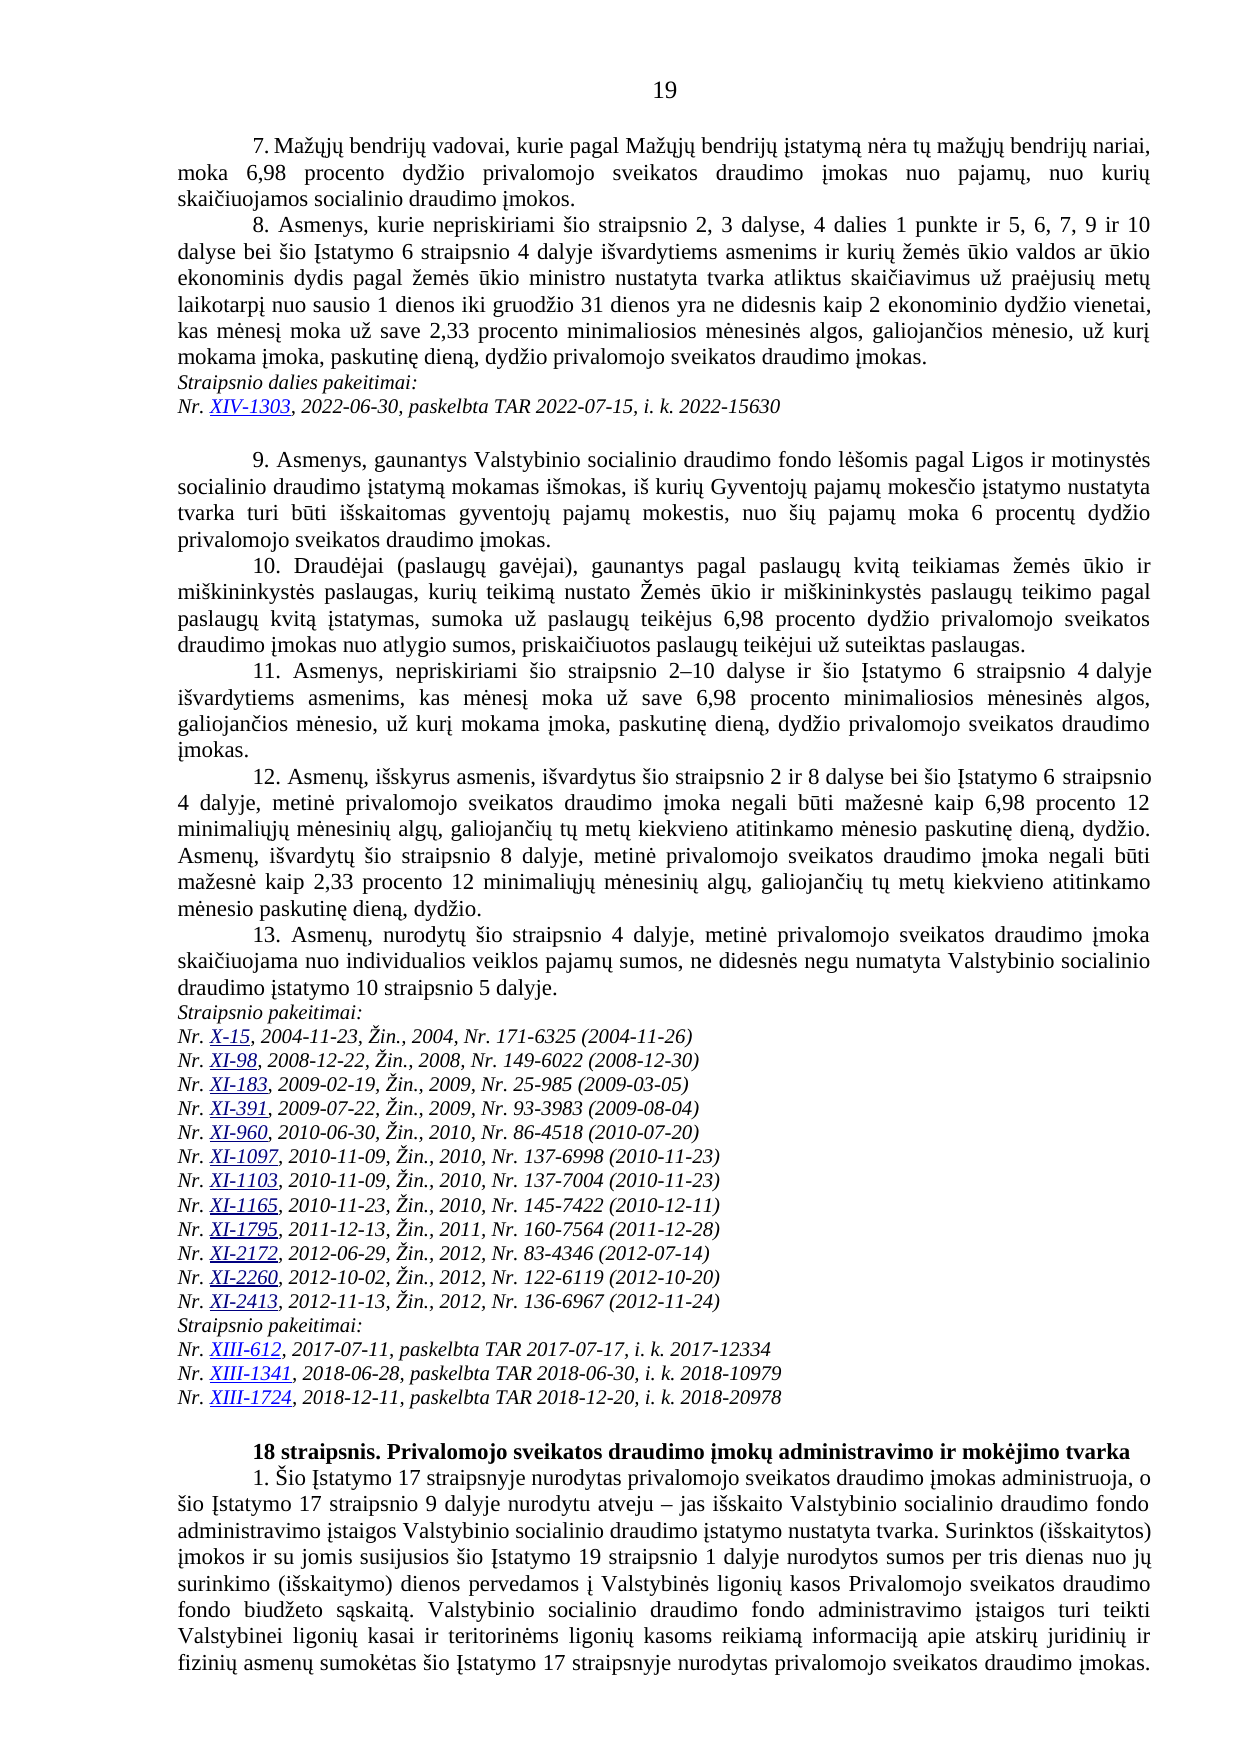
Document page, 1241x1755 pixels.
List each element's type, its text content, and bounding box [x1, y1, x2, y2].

text Nr. XIII-1341, 2018-06-28, paskelbta TAR 2018-06-30, i. k. 2018-10979 [177, 1361, 1152, 1385]
text 9. Asmenys, gaunantys Valstybinio socialinio draudimo fondo lėšomis pagal Ligos ir motinystės socialinio draudimo įstatymą mokamas išmokas, iš kurių Gyventojų pajamų mokesčio įstatymo nustatyta tvarka turi būti išskaitomas gyventojų pajamų mokestis, nuo šių pajamų moka 6 procentų dydžio privalomojo sveikatos draudimo įmokas. [177, 447, 1152, 552]
text 18 straipsnis. Privalomojo sveikatos draudimo įmokų administravimo ir mokėjimo tvarka [252, 1438, 1152, 1464]
text Straipsnio pakeitimai: [177, 1313, 1152, 1337]
text Nr. XIV-1303, 2022-06-30, paskelbta TAR 2022-07-15, i. k. 2022-15630 [177, 394, 1152, 418]
text Nr. XI-391, 2009-07-22, Žin., 2009, Nr. 93-3983 (2009-08-04) [177, 1096, 1152, 1120]
text 1. Šio Įstatymo 17 straipsnyje nurodytas privalomojo sveikatos draudimo įmokas administruoja, o šio Įstatymo 17 straipsnio 9 dalyje nurodytu atveju – jas išskaito Valstybinio socialinio draudimo fondo administravimo įstaigos Valstybinio socialinio draudimo įstatymo nustatyta tvarka. Surinktos (išskaitytos) įmokos ir su jomis susijusios šio Įstatymo 19 straipsnio 1 dalyje nurodytos sumos per tris dienas nuo jų surinkimo (išskaitymo) dienos pervedamos į Valstybinės ligonių kasos Privalomojo sveikatos draudimo fondo biudžeto sąskaitą. Valstybinio socialinio draudimo fondo administravimo įstaigos turi teikti Valstybinei ligonių kasai ir teritorinėms ligonių kasoms reikiamą informaciją apie atskirų juridinių ir fizinių asmenų sumokėtas šio Įstatymo 17 straipsnyje nurodytas privalomojo sveikatos draudimo įmokas. [177, 1464, 1152, 1675]
text Nr. XIII-1724, 2018-12-11, paskelbta TAR 2018-12-20, i. k. 2018-20978 [177, 1385, 1152, 1409]
text 12. Asmenų, išskyrus asmenis, išvardytus šio straipsnio 2 ir 8 dalyse bei šio Įstatymo 6 straipsnio 4 dalyje, metinė privalomojo sveikatos draudimo įmoka negali būti mažesnė kaip 6,98 procento 12 minimaliųjų mėnesinių algų, galiojančių tų metų kiekvieno atitinkamo mėnesio paskutinę dieną, dydžio. Asmenų, išvardytų šio straipsnio 8 dalyje, metinė privalomojo sveikatos draudimo įmoka negali būti mažesnė kaip 2,33 procento 12 minimaliųjų mėnesinių algų, galiojančių tų metų kiekvieno atitinkamo mėnesio paskutinę dieną, dydžio. [177, 763, 1152, 921]
text Nr. XI-183, 2009-02-19, Žin., 2009, Nr. 25-985 (2009-03-05) [177, 1072, 1152, 1096]
text Nr. XIII-612, 2017-07-11, paskelbta TAR 2017-07-17, i. k. 2017-12334 [177, 1337, 1152, 1361]
text Nr. X-15, 2004-11-23, Žin., 2004, Nr. 171-6325 (2004-11-26) [177, 1024, 1152, 1048]
text Nr. XI-960, 2010-06-30, Žin., 2010, Nr. 86-4518 (2010-07-20) [177, 1120, 1152, 1144]
text Straipsnio dalies pakeitimai: [177, 370, 1152, 394]
text Nr. XI-1097, 2010-11-09, Žin., 2010, Nr. 137-6998 (2010-11-23) [177, 1144, 1152, 1168]
text Nr. XI-2172, 2012-06-29, Žin., 2012, Nr. 83-4346 (2012-07-14) [177, 1241, 1152, 1265]
text 11. Asmenys, nepriskiriami šio straipsnio 2–10 dalyse ir šio Įstatymo 6 straipsnio 4 dalyje išvardytiems asmenims, kas mėnesį moka už save 6,98 procento minimaliosios mėnesinės algos, galiojančios mėnesio, už kurį mokama įmoka, paskutinę dieną, dydžio privalomojo sveikatos draudimo įmokas. [177, 657, 1152, 763]
text 13. Asmenų, nurodytų šio straipsnio 4 dalyje, metinė privalomojo sveikatos draudimo įmoka skaičiuojama nuo individualios veiklos pajamų sumos, ne didesnės negu numatyta Valstybinio socialinio draudimo įstatymo 10 straipsnio 5 dalyje. [177, 921, 1152, 1000]
text Nr. XI-98, 2008-12-22, Žin., 2008, Nr. 149-6022 (2008-12-30) [177, 1048, 1152, 1072]
text 10. Draudėjai (paslaugų gavėjai), gaunantys pagal paslaugų kvitą teikiamas žemės ūkio ir miškininkystės paslaugas, kurių teikimą nustato Žemės ūkio ir miškininkystės paslaugų teikimo pagal paslaugų kvitą įstatymas, sumoka už paslaugų teikėjus 6,98 procento dydžio privalomojo sveikatos draudimo įmokas nuo atlygio sumos, priskaičiuotos paslaugų teikėjui už suteiktas paslaugas. [177, 552, 1152, 657]
text 8. Asmenys, kurie nepriskiriami šio straipsnio 2, 3 dalyse, 4 dalies 1 punkte ir 5, 6, 7, 9 ir 10 dalyse bei šio Įstatymo 6 straipsnio 4 dalyje išvardytiems asmenims ir kurių žemės ūkio valdos ar ūkio ekonominis dydis pagal žemės ūkio ministro nustatyta tvarka atliktus skaičiavimus už praėjusių metų laikotarpį nuo sausio 1 dienos iki gruodžio 31 dienos yra ne didesnis kaip 2 ekonominio dydžio vienetai, kas mėnesį moka už save 2,33 procento minimaliosios mėnesinės algos, galiojančios mėnesio, už kurį mokama įmoka, paskutinę dieną, dydžio privalomojo sveikatos draudimo įmokas. [177, 212, 1152, 370]
text Nr. XI-1795, 2011-12-13, Žin., 2011, Nr. 160-7564 (2011-12-28) [177, 1217, 1152, 1241]
text Nr. XI-1103, 2010-11-09, Žin., 2010, Nr. 137-7004 (2010-11-23) [177, 1168, 1152, 1192]
text Nr. XI-2260, 2012-10-02, Žin., 2012, Nr. 122-6119 (2012-10-20) [177, 1265, 1152, 1289]
text Straipsnio pakeitimai: [177, 1000, 1152, 1024]
text 7. Mažųjų bendrijų vadovai, kurie pagal Mažųjų bendrijų įstatymą nėra tų mažųjų bendrijų nariai, moka 6,98 procento dydžio privalomojo sveikatos draudimo įmokas nuo pajamų, nuo kurių skaičiuojamos socialinio draudimo įmokos. [177, 132, 1152, 212]
text Nr. XI-1165, 2010-11-23, Žin., 2010, Nr. 145-7422 (2010-12-11) [177, 1192, 1152, 1217]
text Nr. XI-2413, 2012-11-13, Žin., 2012, Nr. 136-6967 (2012-11-24) [177, 1289, 1152, 1313]
